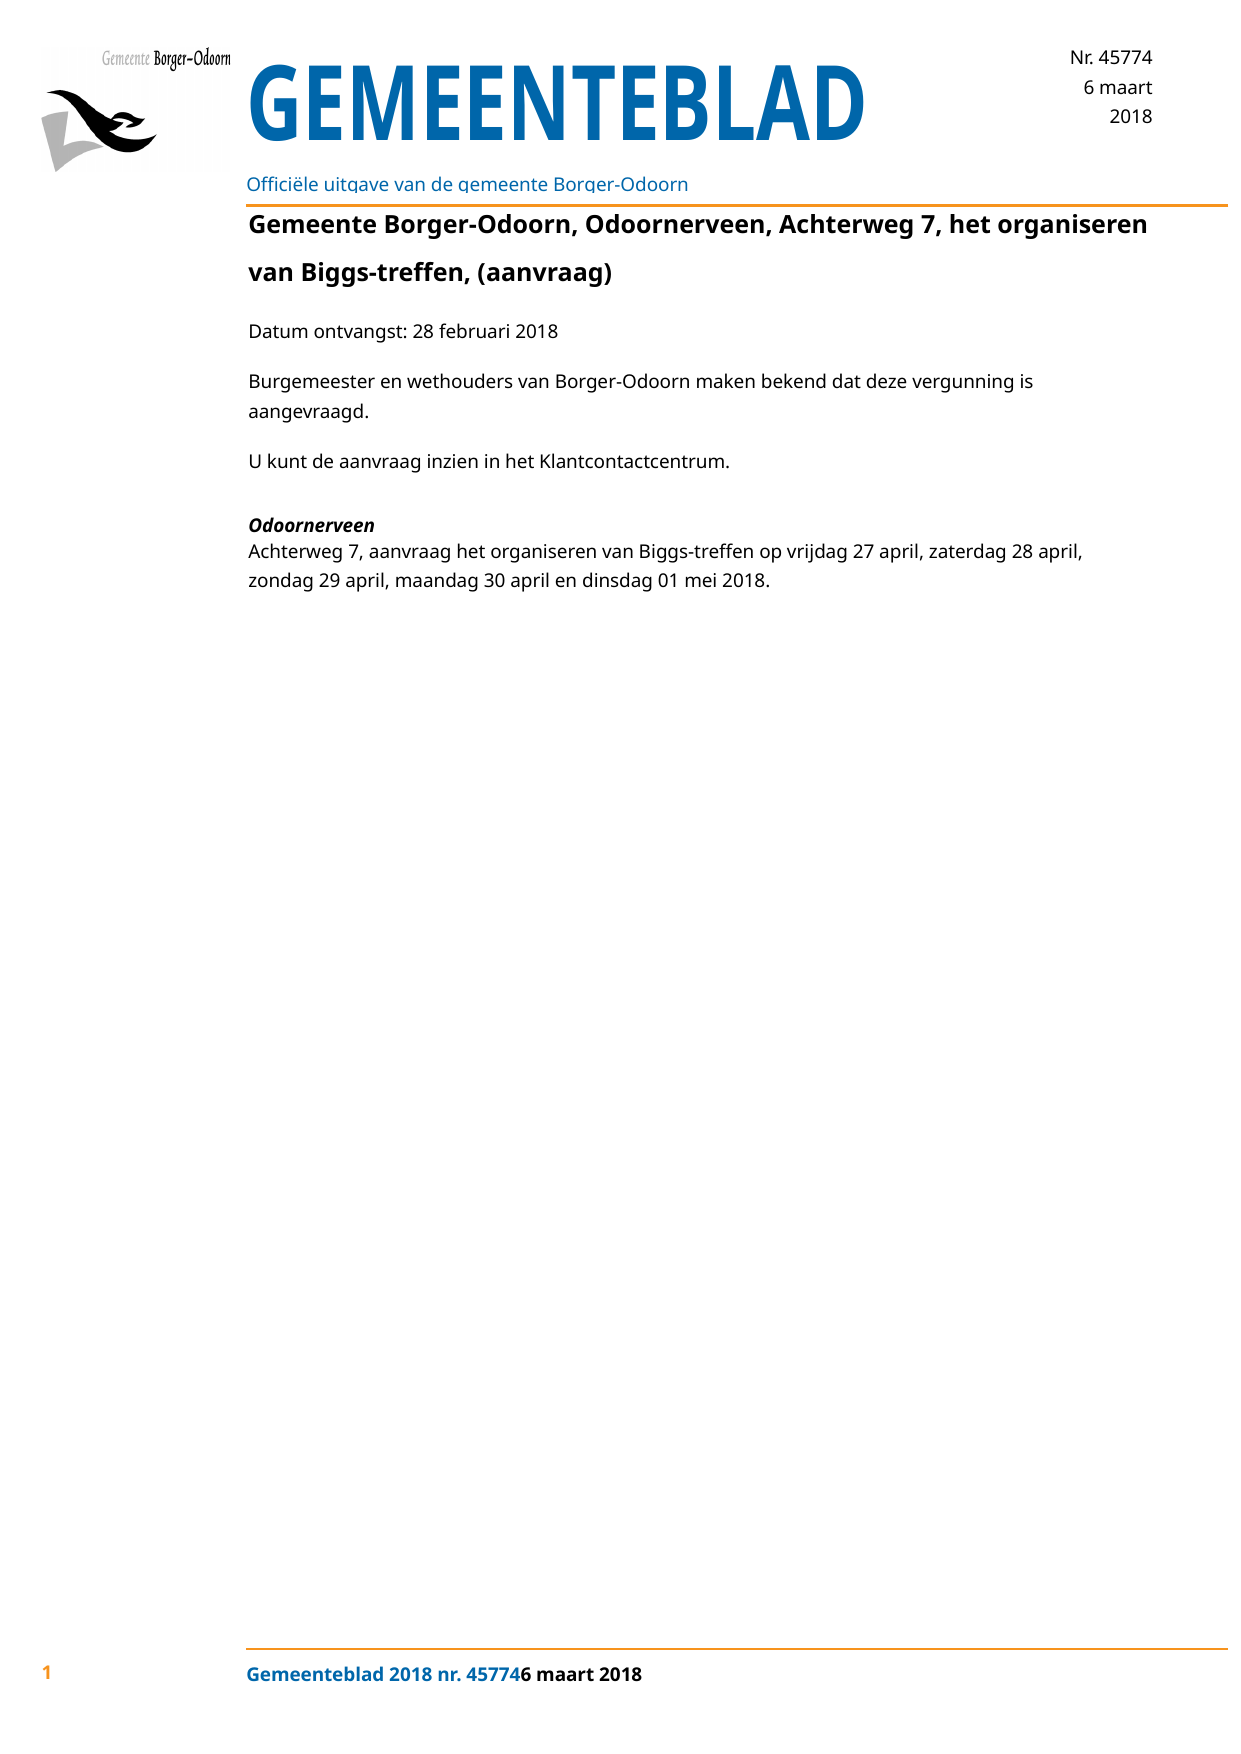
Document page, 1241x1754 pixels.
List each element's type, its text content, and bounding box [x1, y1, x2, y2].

text Achterweg 7, aanvraag het organiseren van Biggs-treffen op vrijdag 27 april, zaterdag 28 april, zondag 29 april, maandag 30 april en dinsdag 01 mei 2018. [248, 538, 1152, 593]
text U kunt de aanvraag inzien in het Klantcontactcentrum. [248, 448, 1152, 474]
picture [41, 47, 231, 172]
text Gemeente Borger-Odoorn, Odoornerveen, Achterweg 7, het organiseren van Biggs-treffen, (aanvraag) [248, 207, 1152, 288]
text Burgemeester en wethouders van Borger-Odoorn maken bekend dat deze vergunning is aangevraagd. [248, 368, 1152, 424]
text Odoornerveen [248, 512, 1152, 538]
text Datum ontvangst: 28 februari 2018 [248, 318, 1152, 344]
